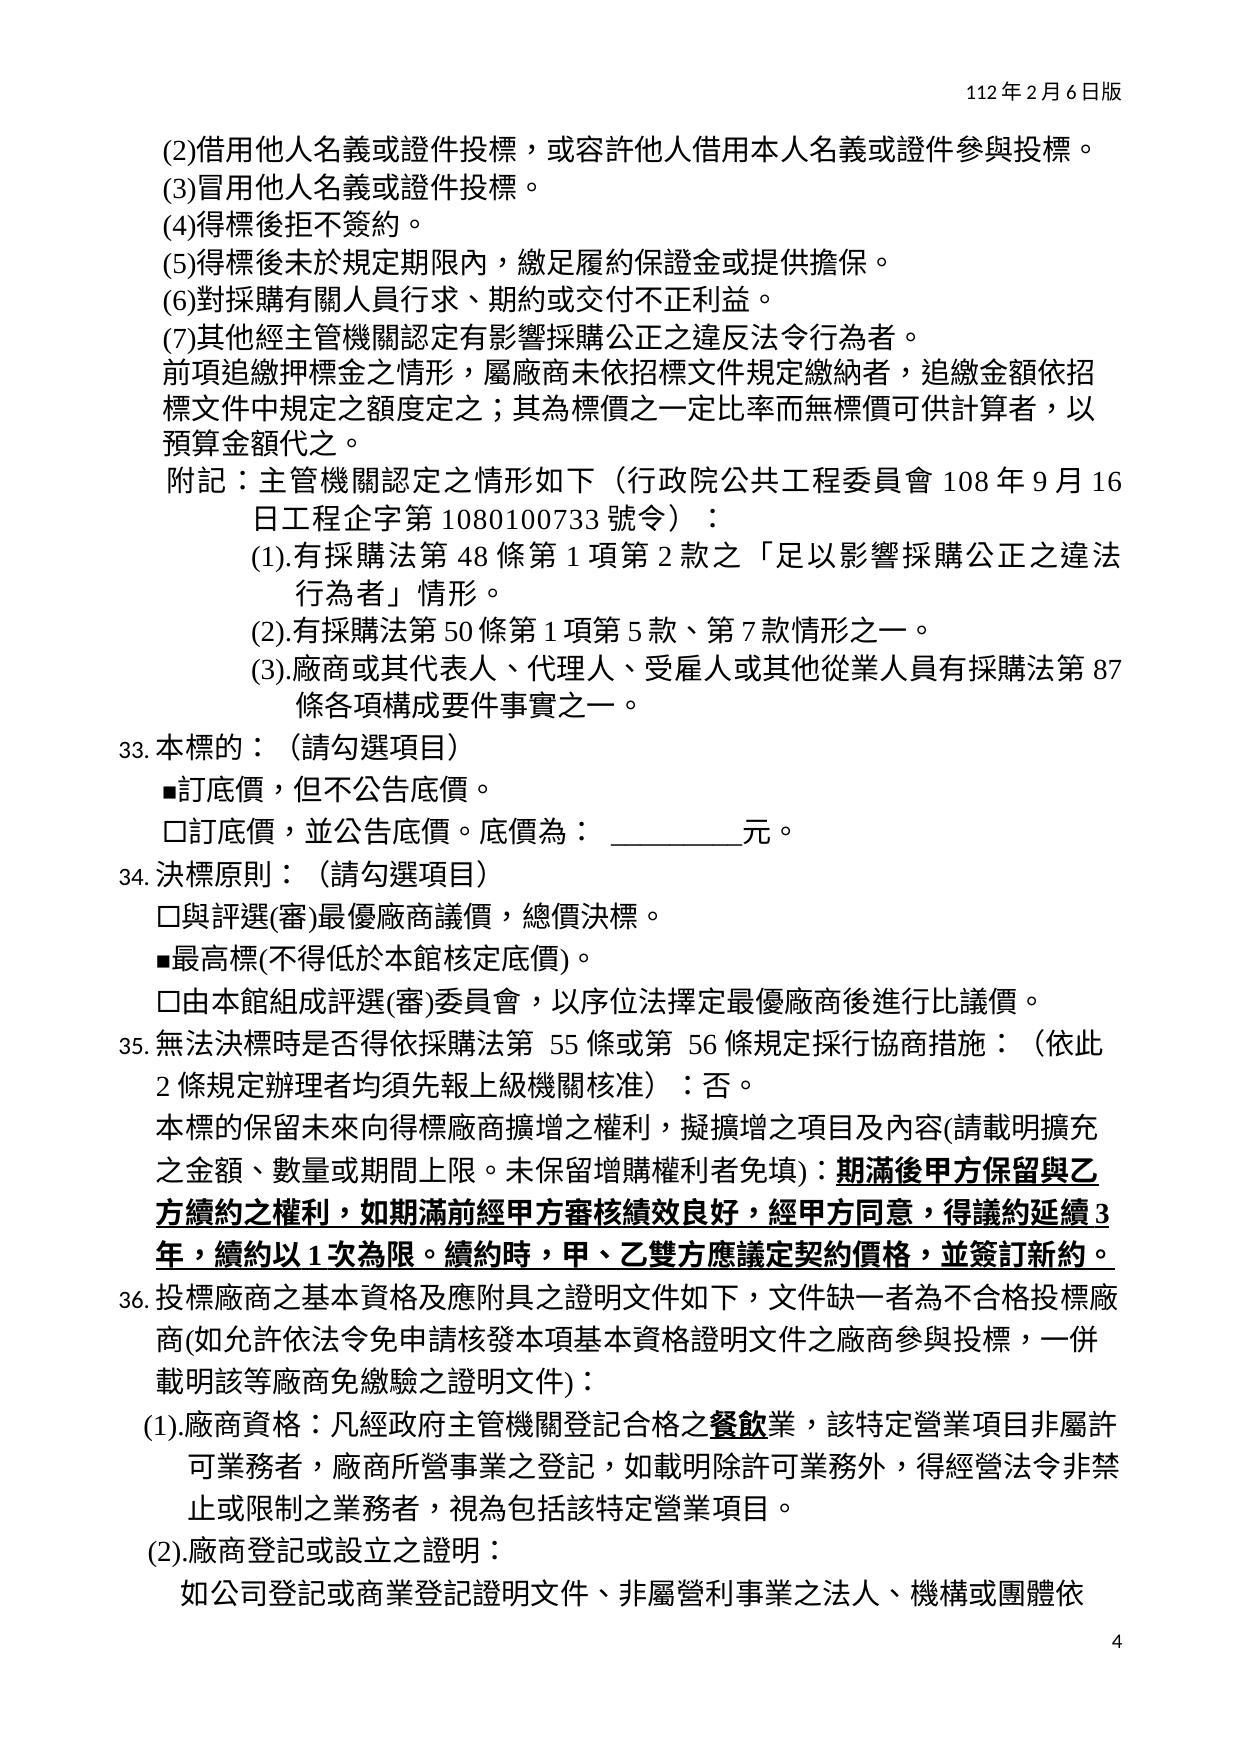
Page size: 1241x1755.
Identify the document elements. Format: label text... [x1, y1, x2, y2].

list 投標廠商之基本資格及應附具之證明文件如下，文件缺一者為不合格投標廠商(如允許依法令免申請核發本項基本資格證明文件之廠商參與投標，一併載明該等廠商免繳驗之證明文件)： [118, 1274, 1122, 1401]
text 本標的保留未來向得標廠商擴增之權利，擬擴增之項目及內容(請載明擴充之金額、數量或期間上限。未保留增購權利者免填)：期滿後甲方保留與乙方續約之權利，如期滿前經甲方審核績效良好，經甲方同意，得議約延續3年，續約以1次為限。續約時，甲、乙雙方應議定契約價格，並簽訂新約。 [156, 1105, 1122, 1274]
list 決標原則：（請勾選項目） 與評選(審)最優廠商議價，總價決標。 ■最高標(不得低於本館核定底價)。 [118, 851, 1122, 978]
text (1).廠商資格：凡經政府主管機關登記合格之餐飲業，該特定營業項目非屬許可業務者，廠商所營事業之登記，如載明除許可業務外，得經營法令非禁止或限制之業務者，視為包括該特定營業項目。 [143, 1401, 1122, 1528]
text (2).廠商登記或設立之證明： [118, 1528, 1122, 1570]
text (2)借用他人名義或證件投標，或容許他人借用本人名義或證件參與投標。 [162, 131, 1122, 168]
list 本標的：（請勾選項目） ■訂底價，但不公告底價。 [118, 724, 1122, 809]
text (6)對採購有關人員行求、期約或交付不正利益。 [162, 281, 1122, 318]
text 由本館組成評選(審)委員會，以序位法擇定最優廠商後進行比議價。 [156, 978, 1122, 1020]
text (5)得標後未於規定期限內，繳足履約保證金或提供擔保。 [162, 243, 1122, 281]
text (2).有採購法第50條第1項第5款、第7款情形之一。 [251, 612, 1122, 649]
text 如公司登記或商業登記證明文件、非屬營利事業之法人、機構或團體依 [181, 1570, 1122, 1612]
text 訂底價，並公告底價。底價為： _________元。 [118, 809, 1122, 851]
text (1).有採購法第48條第1項第2款之「足以影響採購公正之違法行為者」情形。 [251, 537, 1122, 612]
text 附記：主管機關認定之情形如下（行政院公共工程委員會108年9月16日工程企字第1080100733號令）： [33, 462, 1122, 537]
list 無法決標時是否得依採購法第 55 條或第 56 條規定採行協商措施：（依此 2 條規定辦理者均須先報上級機關核准）：否。 [118, 1020, 1122, 1105]
text (3)冒用他人名義或證件投標。 [162, 168, 1122, 206]
text 前項追繳押標金之情形，屬廠商未依招標文件規定繳納者，追繳金額依招標文件中規定之額度定之；其為標價之一定比率而無標價可供計算者，以預算金額代之。 [162, 356, 1109, 462]
text (4)得標後拒不簽約。 [162, 206, 1122, 243]
text (7)其他經主管機關認定有影響採購公正之違反法令行為者。 [162, 318, 1122, 356]
text (3).廠商或其代表人、代理人、受雇人或其他從業人員有採購法第87條各項構成要件事實之一。 [251, 649, 1122, 724]
